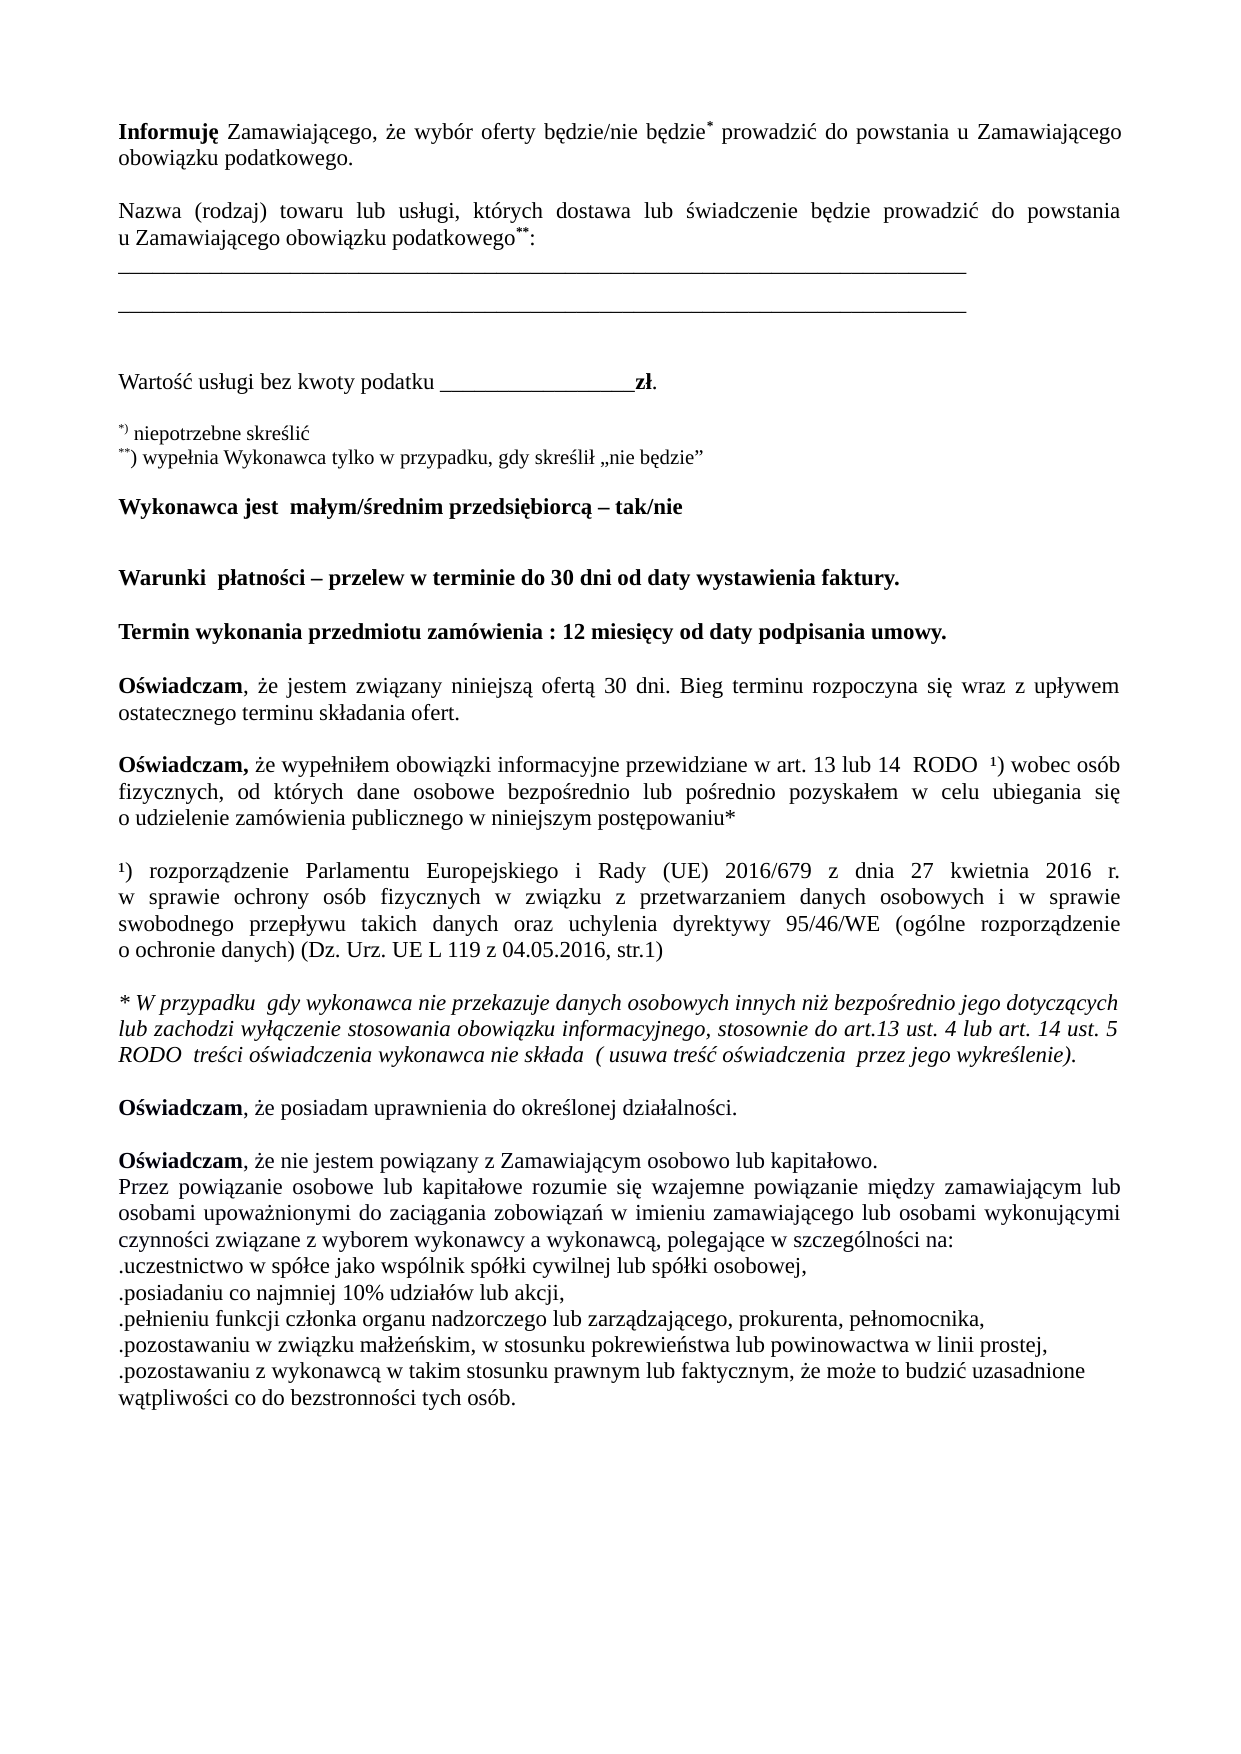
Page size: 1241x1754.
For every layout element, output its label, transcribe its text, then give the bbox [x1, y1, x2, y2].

text **) wypełnia Wykonawca tylko w przypadku, gdy skreślił „nie będzie” [118, 445, 1122, 469]
list uczestnictwo w spółce jako wspólnik spółki cywilnej lub spółki osobowej, [118, 1252, 1122, 1278]
text Przez powiązanie osobowe lub kapitałowe rozumie się wzajemne powiązanie między zamawiającym lub osobami upoważnionymi do zaciągania zobowiązań w imieniu zamawiającego lub osobami wykonującymi czynności związane z wyborem wykonawcy a wykonawcą, polegające w szczególności na: [118, 1173, 1122, 1252]
text *) niepotrzebne skreślić [118, 421, 1122, 445]
text __________________________________________________________________________ [118, 289, 1122, 316]
text Informuję Zamawiającego, że wybór oferty będzie/nie będzie* prowadzić do powstania u Zamawiającego obowiązku podatkowego. [118, 118, 1122, 171]
list posiadaniu co najmniej 10% udziałów lub akcji, [118, 1278, 1122, 1305]
text Oświadczam, że posiadam uprawnienia do określonej działalności. [118, 1094, 1122, 1120]
text Oświadczam, że jestem związany niniejszą ofertą 30 dni. Bieg terminu rozpoczyna się wraz z upływem ostatecznego terminu składania ofert. [118, 672, 1122, 725]
text __________________________________________________________________________ [118, 250, 1122, 276]
text Warunki płatności – przelew w terminie do 30 dni od daty wystawienia faktury. [118, 564, 1122, 591]
text Nazwa (rodzaj) towaru lub usługi, których dostawa lub świadczenie będzie prowadzić do powstania u Zamawiającego obowiązku podatkowego**: [118, 197, 1122, 250]
text Termin wykonania przedmiotu zamówienia : 12 miesięcy od daty podpisania umowy. [118, 618, 1122, 645]
text Wykonawca jest małym/średnim przedsiębiorcą – tak/nie [118, 493, 1122, 519]
list pozostawaniu w związku małżeńskim, w stosunku pokrewieństwa lub powinowactwa w linii prostej, [118, 1331, 1122, 1358]
text * W przypadku gdy wykonawca nie przekazuje danych osobowych innych niż bezpośrednio jego dotyczących lub zachodzi wyłączenie stosowania obowiązku informacyjnego, stosownie do art.13 ust. 4 lub art. 14 ust. 5 RODO treści oświadczenia wykonawca nie składa ( usuwa treść oświadczenia przez jego wykreślenie). [118, 989, 1122, 1068]
list pełnieniu funkcji członka organu nadzorczego lub zarządzającego, prokurenta, pełnomocnika, [118, 1305, 1122, 1331]
list pozostawaniu z wykonawcą w takim stosunku prawnym lub faktycznym, że może to budzić uzasadnione wątpliwości co do bezstronności tych osób. [118, 1358, 1122, 1410]
text ¹) rozporządzenie Parlamentu Europejskiego i Rady (UE) 2016/679 z dnia 27 kwietnia 2016 r. w sprawie ochrony osób fizycznych w związku z przetwarzaniem danych osobowych i w sprawie swobodnego przepływu takich danych oraz uchylenia dyrektywy 95/46/WE (ogólne rozporządzenie o ochronie danych) (Dz. Urz. UE L 119 z 04.05.2016, str.1) [118, 857, 1122, 962]
text Wartość usługi bez kwoty podatku _________________zł. [118, 368, 1122, 395]
text Oświadczam, że wypełniłem obowiązki informacyjne przewidziane w art. 13 lub 14 RODO ¹) wobec osób fizycznych, od których dane osobowe bezpośrednio lub pośrednio pozyskałem w celu ubiegania się o udzielenie zamówienia publicznego w niniejszym postępowaniu* [118, 751, 1122, 831]
text Oświadczam, że nie jestem powiązany z Zamawiającym osobowo lub kapitałowo. [118, 1147, 1122, 1173]
